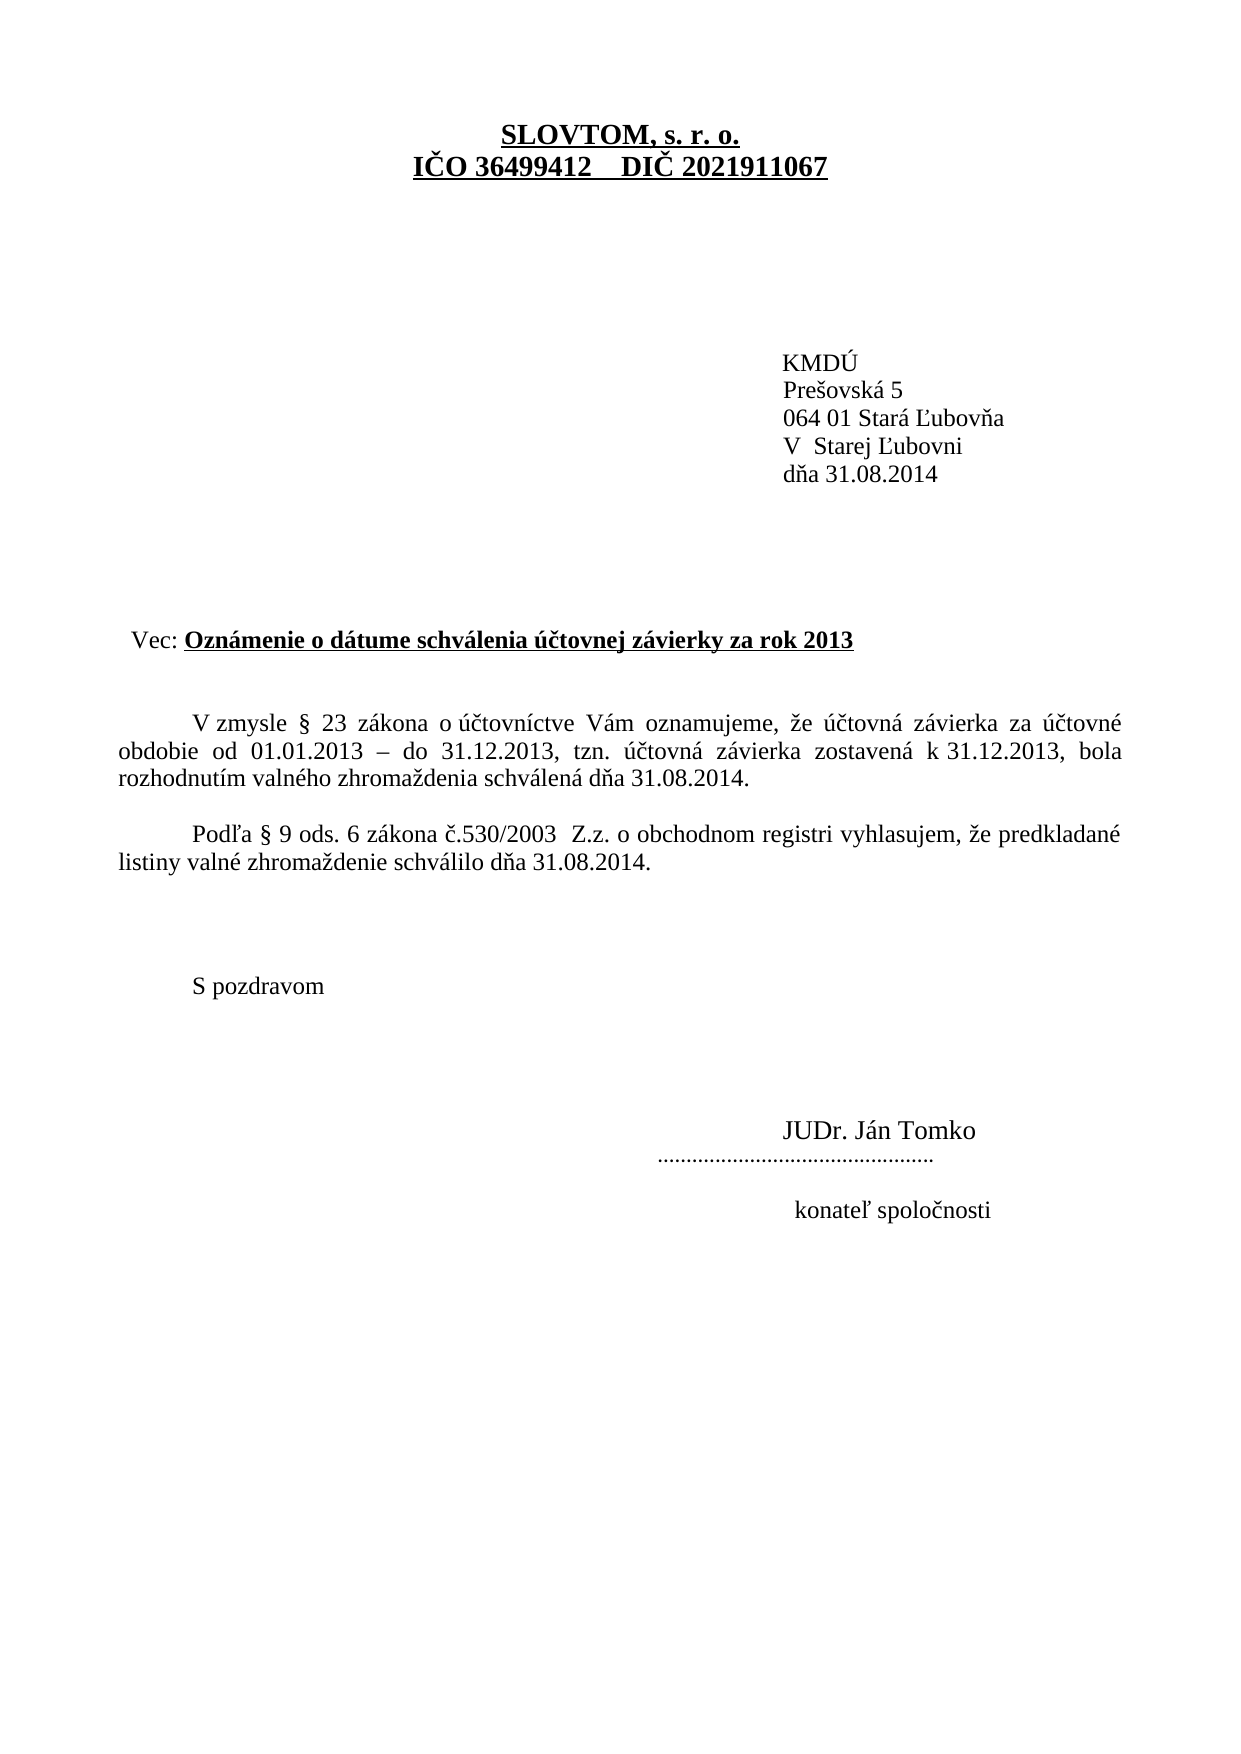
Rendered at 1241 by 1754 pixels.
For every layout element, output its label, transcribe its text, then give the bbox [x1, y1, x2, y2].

text Podľa § 9 ods. 6 zákona č.530/2003 Z.z. o obchodnom registri vyhlasujem, že predkladané listiny valné zhromaždenie schválilo dňa 31.08.2014. [118, 820, 1122, 875]
text KMDÚ [708, 349, 1122, 377]
text V zmysle § 23 zákona o účtovníctve Vám oznamujeme, že účtovná závierka za účtovné obdobie od 01.01.2013 – do 31.12.2013, tzn. účtovná závierka zostavená k 31.12.2013, bola rozhodnutím valného zhromaždenia schválená dňa 31.08.2014. [118, 709, 1122, 792]
text Prešovská 5 [118, 377, 1122, 404]
text SLOVTOM, s. r. o. [118, 118, 1122, 150]
text dňa 31.08.2014 [118, 460, 1122, 487]
text konateľ spoločnosti [782, 1196, 1122, 1223]
text 064 01 Stará Ľubovňa [118, 404, 1122, 432]
text IČO 36499412 DIČ 2021911067 [118, 150, 1122, 183]
text S pozdravom [118, 972, 1122, 1000]
text V Starej Ľubovni [118, 432, 1122, 460]
text JUDr. Ján Tomko ................................................ [118, 1087, 1122, 1196]
text Vec: Oznámenie o dátume schválenia účtovnej závierky za rok 2013 [118, 626, 1122, 654]
